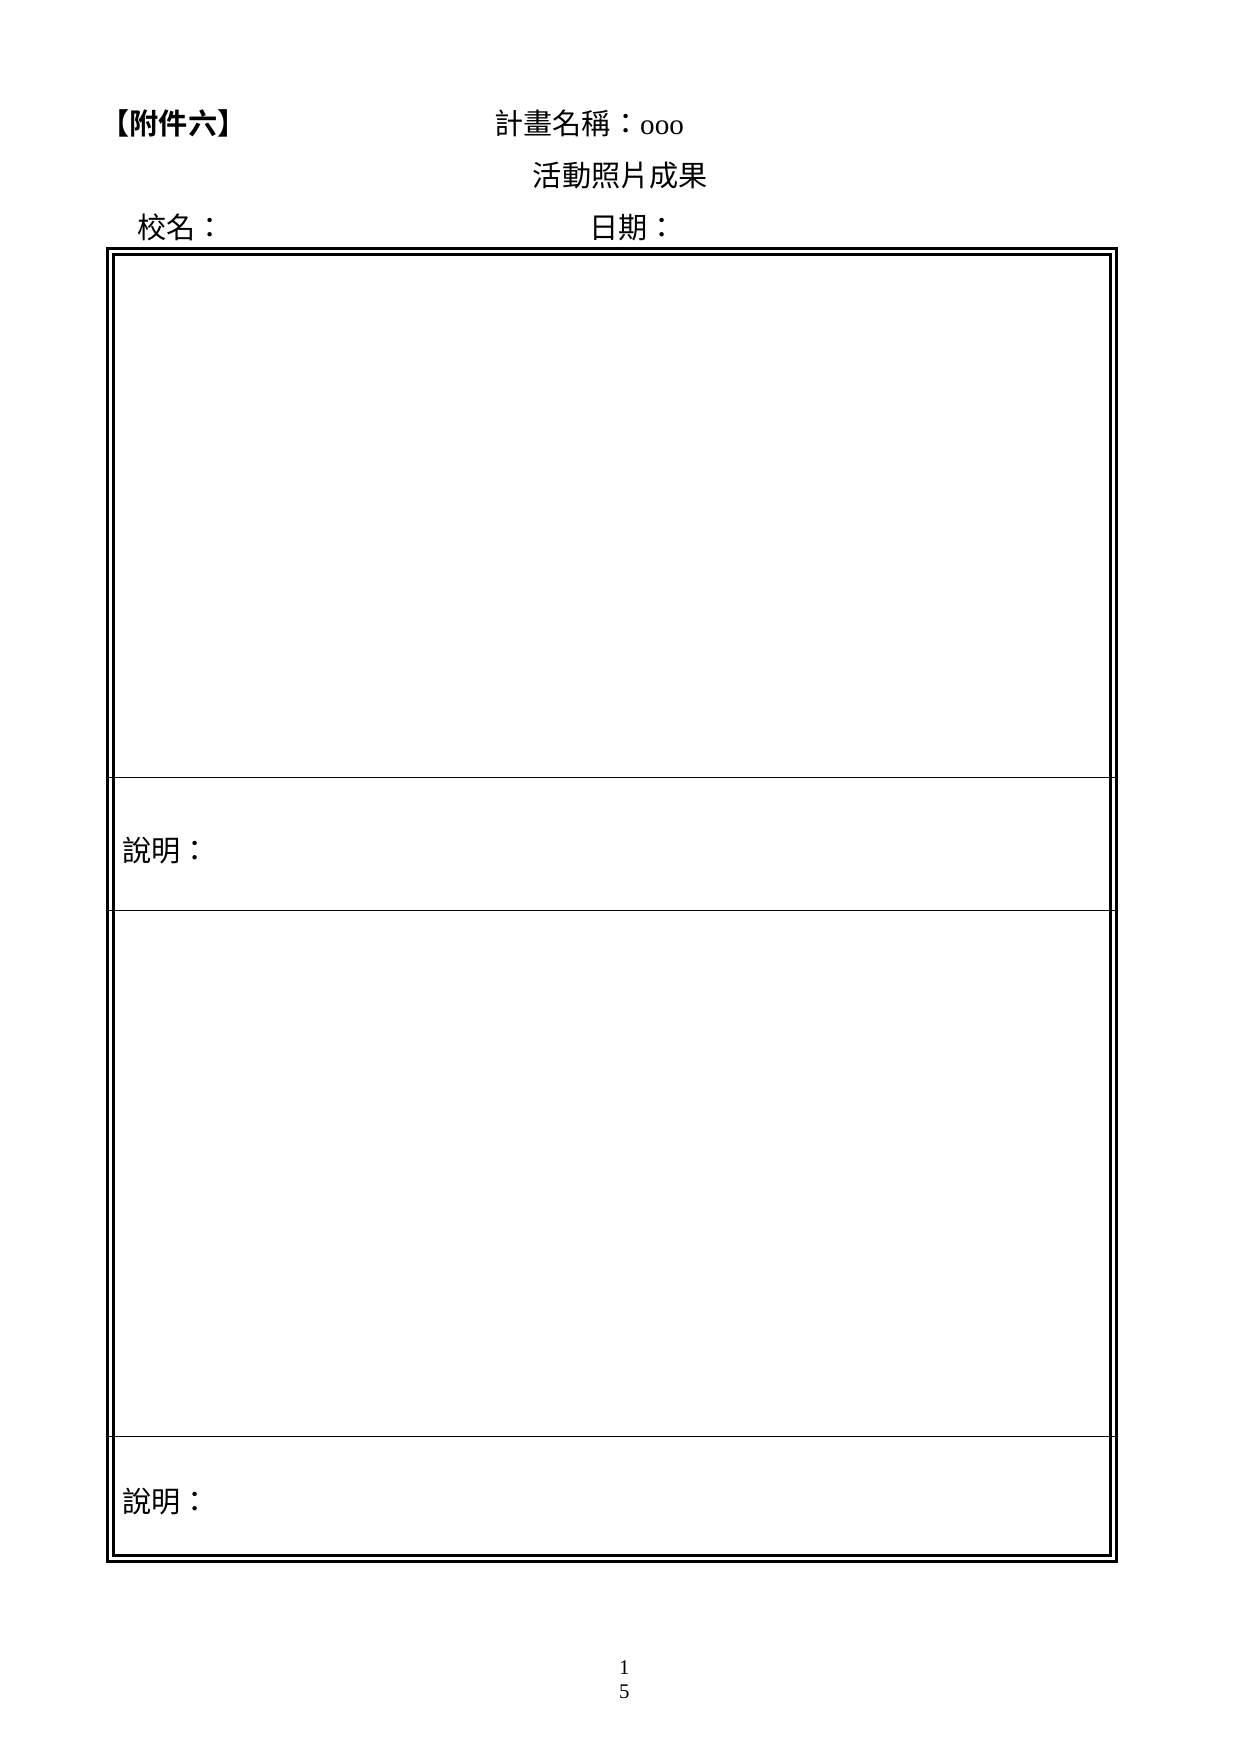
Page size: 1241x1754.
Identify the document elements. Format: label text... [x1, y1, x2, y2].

table_cell 說明： [115, 1437, 1109, 1553]
table_cell 說明： [115, 778, 1109, 910]
table_cell [115, 911, 1109, 1436]
text 活動照片成果 [100, 143, 1140, 195]
text 【附件六】 計畫名稱：ooo [100, 91, 1140, 143]
table_header [115, 256, 1109, 777]
table_header [111, 250, 1113, 777]
text 校名： 日期： [100, 195, 1140, 247]
